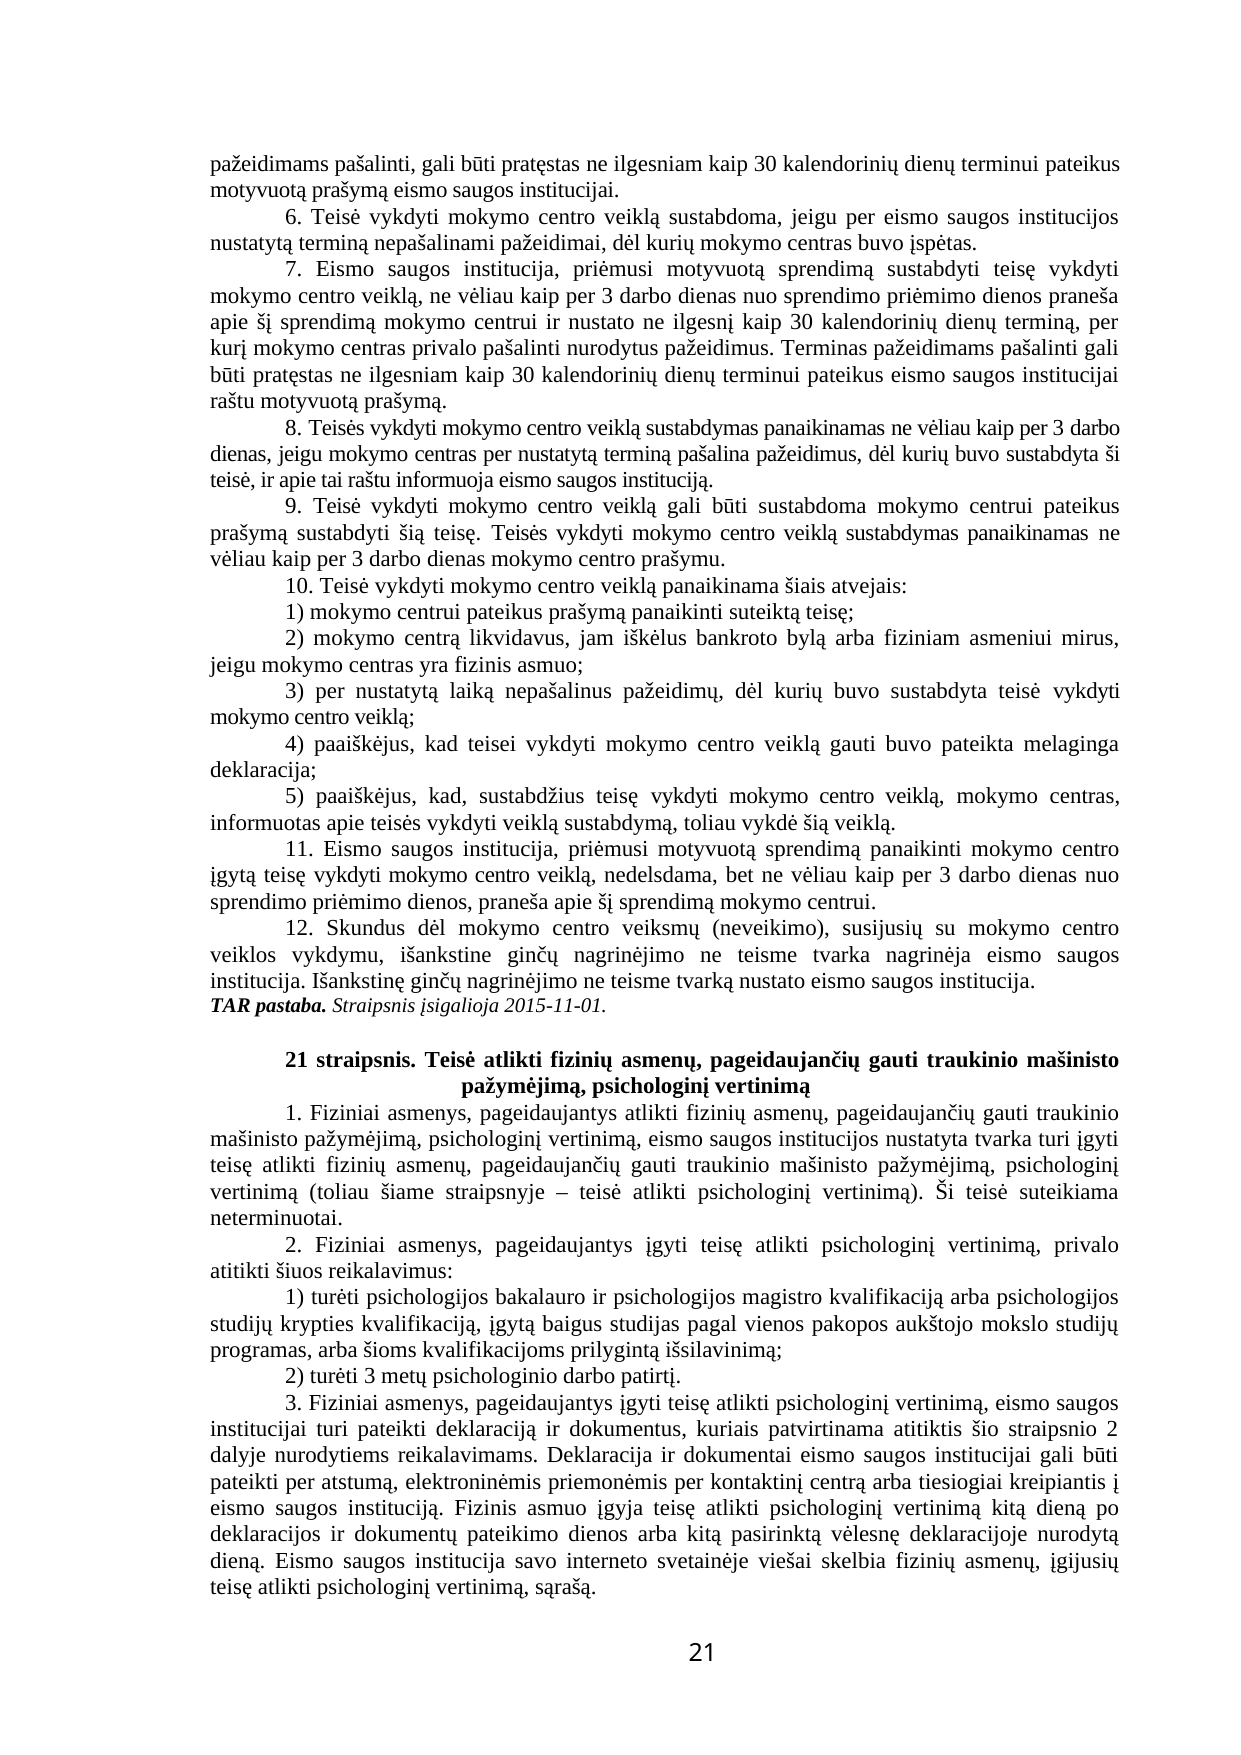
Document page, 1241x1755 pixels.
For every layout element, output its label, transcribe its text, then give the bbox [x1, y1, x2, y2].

text 6. Teisė vykdyti mokymo centro veiklą sustabdoma, jeigu per eismo saugos institucijos nustatytą terminą nepašalinami pažeidimai, dėl kurių mokymo centras buvo įspėtas. [210, 203, 1120, 255]
text 10. Teisė vykdyti mokymo centro veiklą panaikinama šiais atvejais: [210, 572, 1120, 598]
text 8. Teisės vykdyti mokymo centro veiklą sustabdymas panaikinamas ne vėliau kaip per 3 darbo dienas, jeigu mokymo centras per nustatytą terminą pašalina pažeidimus, dėl kurių buvo sustabdyta ši teisė, ir apie tai raštu informuoja eismo saugos instituciją. [210, 413, 1120, 493]
text 9. Teisė vykdyti mokymo centro veiklą gali būti sustabdoma mokymo centrui pateikus prašymą sustabdyti šią teisę. Teisės vykdyti mokymo centro veiklą sustabdymas panaikinamas ne vėliau kaip per 3 darbo dienas mokymo centro prašymu. [210, 493, 1120, 572]
text 2. Fiziniai asmenys, pageidaujantys įgyti teisę atlikti psichologinį vertinimą, privalo atitikti šiuos reikalavimus: [210, 1231, 1120, 1283]
text 1) turėti psichologijos bakalauro ir psichologijos magistro kvalifikaciją arba psichologijos studijų krypties kvalifikaciją, įgytą baigus studijas pagal vienos pakopos aukštojo mokslo studijų programas, arba šioms kvalifikacijoms prilygintą išsilavinimą; [210, 1283, 1120, 1362]
text TAR pastaba. Straipsnis įsigalioja 2015-11-01. [210, 993, 1120, 1017]
text 4) paaiškėjus, kad teisei vykdyti mokymo centro veiklą gauti buvo pateikta melaginga deklaracija; [210, 730, 1120, 782]
text 2) turėti 3 metų psichologinio darbo patirtį. [210, 1362, 1120, 1389]
text 21 straipsnis. Teisė atlikti fizinių asmenų, pageidaujančių gauti traukinio mašinisto pažymėjimą, psichologinį vertinimą [285, 1046, 1120, 1099]
text 7. Eismo saugos institucija, priėmusi motyvuotą sprendimą sustabdyti teisę vykdyti mokymo centro veiklą, ne vėliau kaip per 3 darbo dienas nuo sprendimo priėmimo dienos praneša apie šį sprendimą mokymo centrui ir nustato ne ilgesnį kaip 30 kalendorinių dienų terminą, per kurį mokymo centras privalo pašalinti nurodytus pažeidimus. Terminas pažeidimams pašalinti gali būti pratęstas ne ilgesniam kaip 30 kalendorinių dienų terminui pateikus eismo saugos institucijai raštu motyvuotą prašymą. [210, 255, 1120, 413]
text 1. Fiziniai asmenys, pageidaujantys atlikti fizinių asmenų, pageidaujančių gauti traukinio mašinisto pažymėjimą, psichologinį vertinimą, eismo saugos institucijos nustatyta tvarka turi įgyti teisę atlikti fizinių asmenų, pageidaujančių gauti traukinio mašinisto pažymėjimą, psichologinį vertinimą (toliau šiame straipsnyje – teisė atlikti psichologinį vertinimą). Ši teisė suteikiama neterminuotai. [210, 1099, 1120, 1231]
text 3) per nustatytą laiką nepašalinus pažeidimų, dėl kurių buvo sustabdyta teisė vykdyti mokymo centro veiklą; [210, 677, 1120, 730]
text 11. Eismo saugos institucija, priėmusi motyvuotą sprendimą panaikinti mokymo centro įgytą teisę vykdyti mokymo centro veiklą, nedelsdama, bet ne vėliau kaip per 3 darbo dienas nuo sprendimo priėmimo dienos, praneša apie šį sprendimą mokymo centrui. [210, 835, 1120, 914]
text 1) mokymo centrui pateikus prašymą panaikinti suteiktą teisę; [210, 598, 1120, 624]
text 2) mokymo centrą likvidavus, jam iškėlus bankroto bylą arba fiziniam asmeniui mirus, jeigu mokymo centras yra fizinis asmuo; [210, 624, 1120, 677]
text pažeidimams pašalinti, gali būti pratęstas ne ilgesniam kaip 30 kalendorinių dienų terminui pateikus motyvuotą prašymą eismo saugos institucijai. [210, 150, 1120, 203]
text 12. Skundus dėl mokymo centro veiksmų (neveikimo), susijusių su mokymo centro veiklos vykdymu, išankstine ginčų nagrinėjimo ne teisme tvarka nagrinėja eismo saugos institucija. Išankstinę ginčų nagrinėjimo ne teisme tvarką nustato eismo saugos institucija. [210, 914, 1120, 993]
text 3. Fiziniai asmenys, pageidaujantys įgyti teisę atlikti psichologinį vertinimą, eismo saugos institucijai turi pateikti deklaraciją ir dokumentus, kuriais patvirtinama atitiktis šio straipsnio 2 dalyje nurodytiems reikalavimams. Deklaracija ir dokumentai eismo saugos institucijai gali būti pateikti per atstumą, elektroninėmis priemonėmis per kontaktinį centrą arba tiesiogiai kreipiantis į eismo saugos instituciją. Fizinis asmuo įgyja teisę atlikti psichologinį vertinimą kitą dieną po deklaracijos ir dokumentų pateikimo dienos arba kitą pasirinktą vėlesnę deklaracijoje nurodytą dieną. Eismo saugos institucija savo interneto svetainėje viešai skelbia fizinių asmenų, įgijusių teisę atlikti psichologinį vertinimą, sąrašą. [210, 1389, 1120, 1599]
text 5) paaiškėjus, kad, sustabdžius teisę vykdyti mokymo centro veiklą, mokymo centras, informuotas apie teisės vykdyti veiklą sustabdymą, toliau vykdė šią veiklą. [210, 782, 1120, 835]
